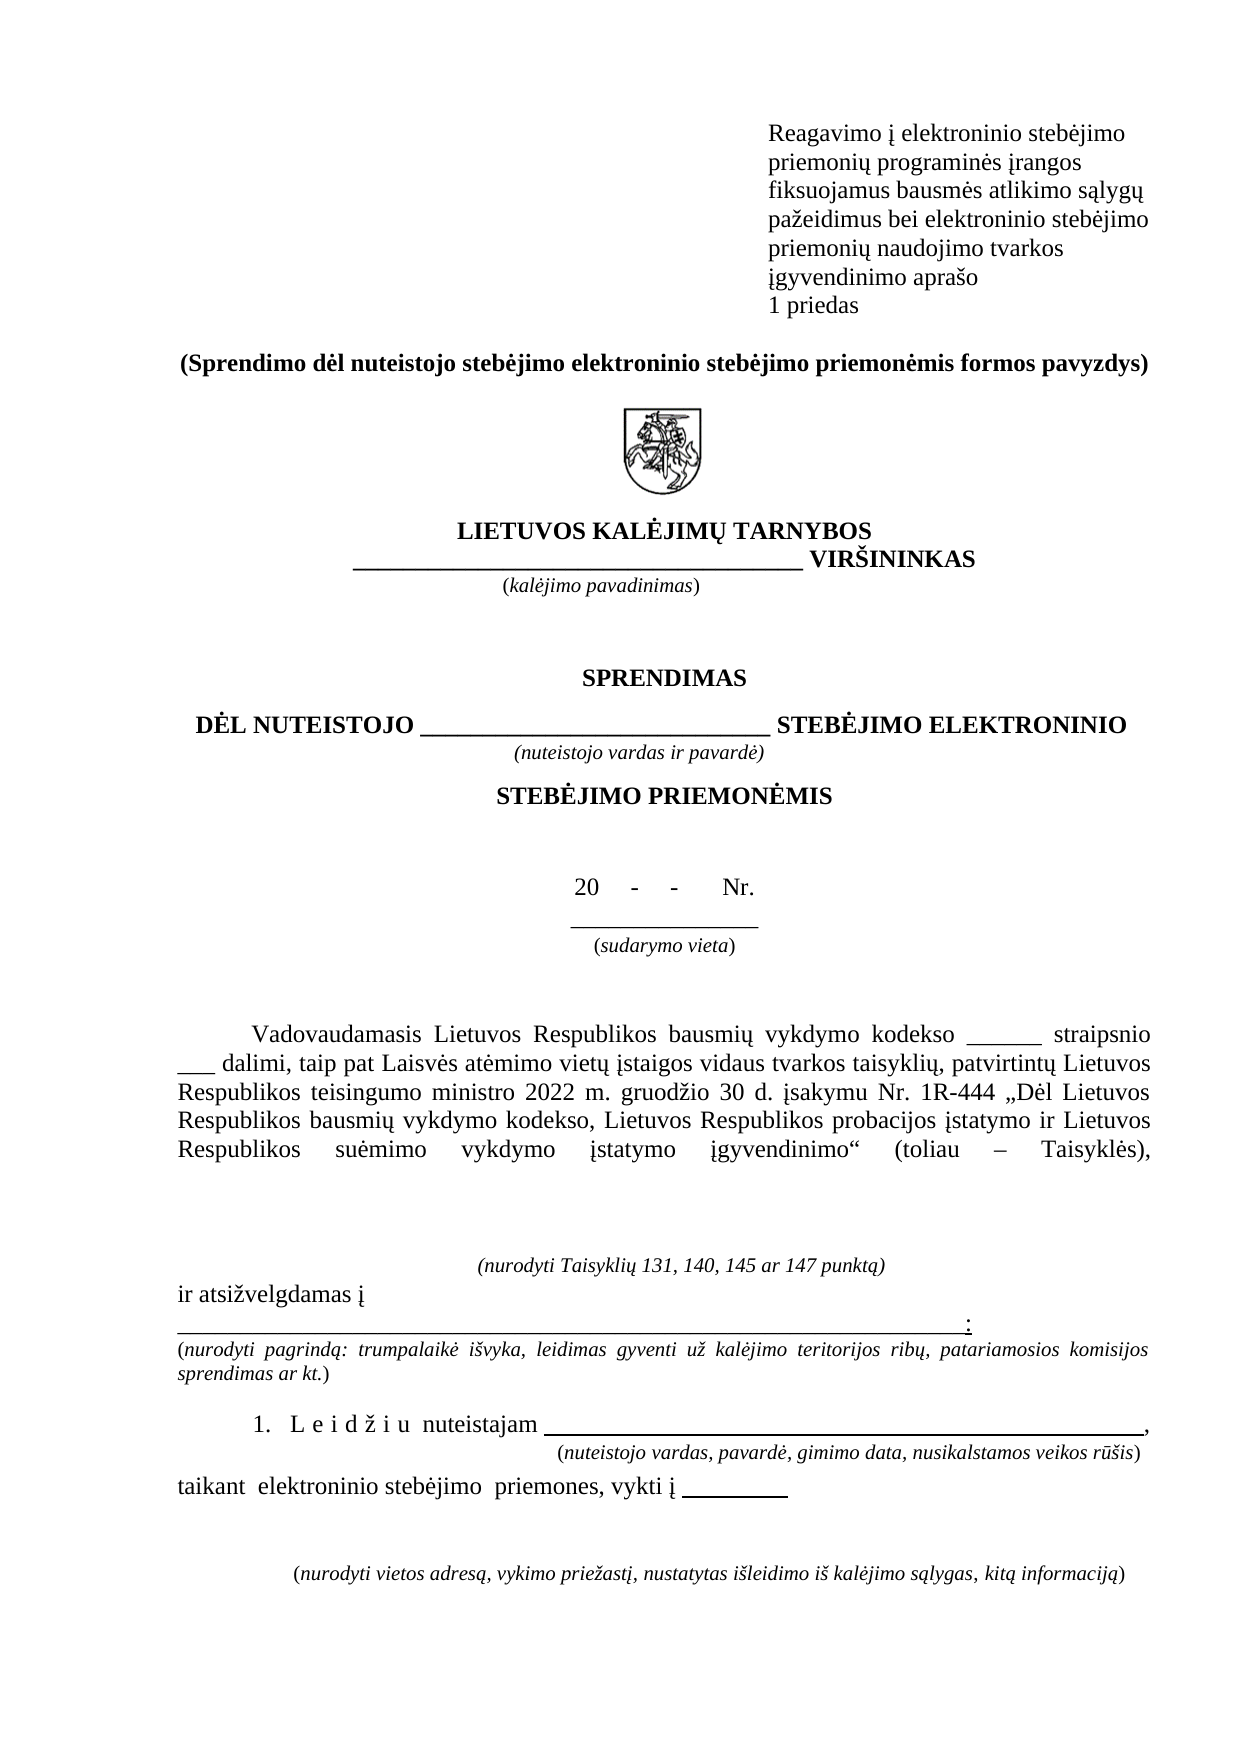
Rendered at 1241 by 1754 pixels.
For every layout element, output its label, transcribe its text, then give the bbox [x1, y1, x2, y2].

text (nuteistojo vardas, pavardė, gimimo data, nusikalstamos veikos rūšis) [447, 1440, 1152, 1464]
text Reagavimo į elektroninio stebėjimo [177, 118, 1152, 147]
text ____________________________________ VIRŠININKAS [177, 544, 1152, 573]
text (nurodyti vietos adresą, vykimo priežastį, nustatytas išleidimo iš kalėjimo sąlygas, kitą informaciją) [177, 1557, 1152, 1586]
text 1 priedas [177, 291, 1152, 319]
text _______________________________________________________________:. . [177, 1308, 1152, 1337]
text įgyvendinimo aprašo [177, 262, 1152, 291]
text (nuteistojo vardas ir pavardė) [177, 740, 1152, 764]
text ir atsižvelgdamas į [177, 1278, 1152, 1308]
text 20 - - Nr. [177, 872, 1152, 901]
text Vadovaudamasis Lietuvos Respublikos bausmių vykdymo kodekso ______ straipsnio ___ dalimi, taip pat Laisvės atėmimo vietų įstaigos vidaus tvarkos taisyklių, patvirtintų Lietuvos Respublikos teisingumo ministro 2022 m. gruodžio 30 d. įsakymu Nr. 1R-444 „Dėl Lietuvos Respublikos bausmių vykdymo kodekso, Lietuvos Respublikos probacijos įstatymo ir Lietuvos Respublikos suėmimo vykdymo įstatymo įgyvendinimo“ (toliau – Taisyklės), . [177, 1019, 1152, 1192]
text (nurodyti pagrindą: trumpalaikė išvyka, leidimas gyventi už kalėjimo teritorijos ribų, patariamosios komisijos sprendimas ar kt.) [177, 1337, 1152, 1385]
text (nurodyti Taisyklių 131, 140, 145 ar 147 punktą) [177, 1249, 1152, 1278]
text LIETUVOS KALĖJIMŲ TARNYBOS [177, 516, 1152, 544]
text STEBĖJIMO PRIEMONĖMIS [177, 781, 1152, 809]
text fiksuojamus bausmės atlikimo sąlygų [177, 176, 1152, 204]
text (Sprendimo dėl nuteistojo stebėjimo elektroninio stebėjimo priemonėmis formos pavyzdys) [177, 348, 1152, 377]
text (sudarymo vieta) [177, 933, 1152, 957]
text 1. Leidžiu nuteistajam , [252, 1409, 1152, 1438]
text pažeidimus bei elektroninio stebėjimo [177, 204, 1152, 233]
text taikant elektroninio stebėjimo priemones, vykti į [177, 1471, 1152, 1500]
text priemonių programinės įrangos [177, 147, 1152, 176]
text DĖL NUTEISTOJO ____________________________ STEBĖJIMO ELEKTRONINIO [177, 710, 1152, 738]
text priemonių naudojimo tvarkos [177, 233, 1152, 262]
text (kalėjimo pavadinimas) [312, 573, 1152, 597]
text SPRENDIMAS [177, 663, 1152, 691]
text _______________ [177, 902, 1152, 931]
text .. [177, 1192, 1152, 1249]
